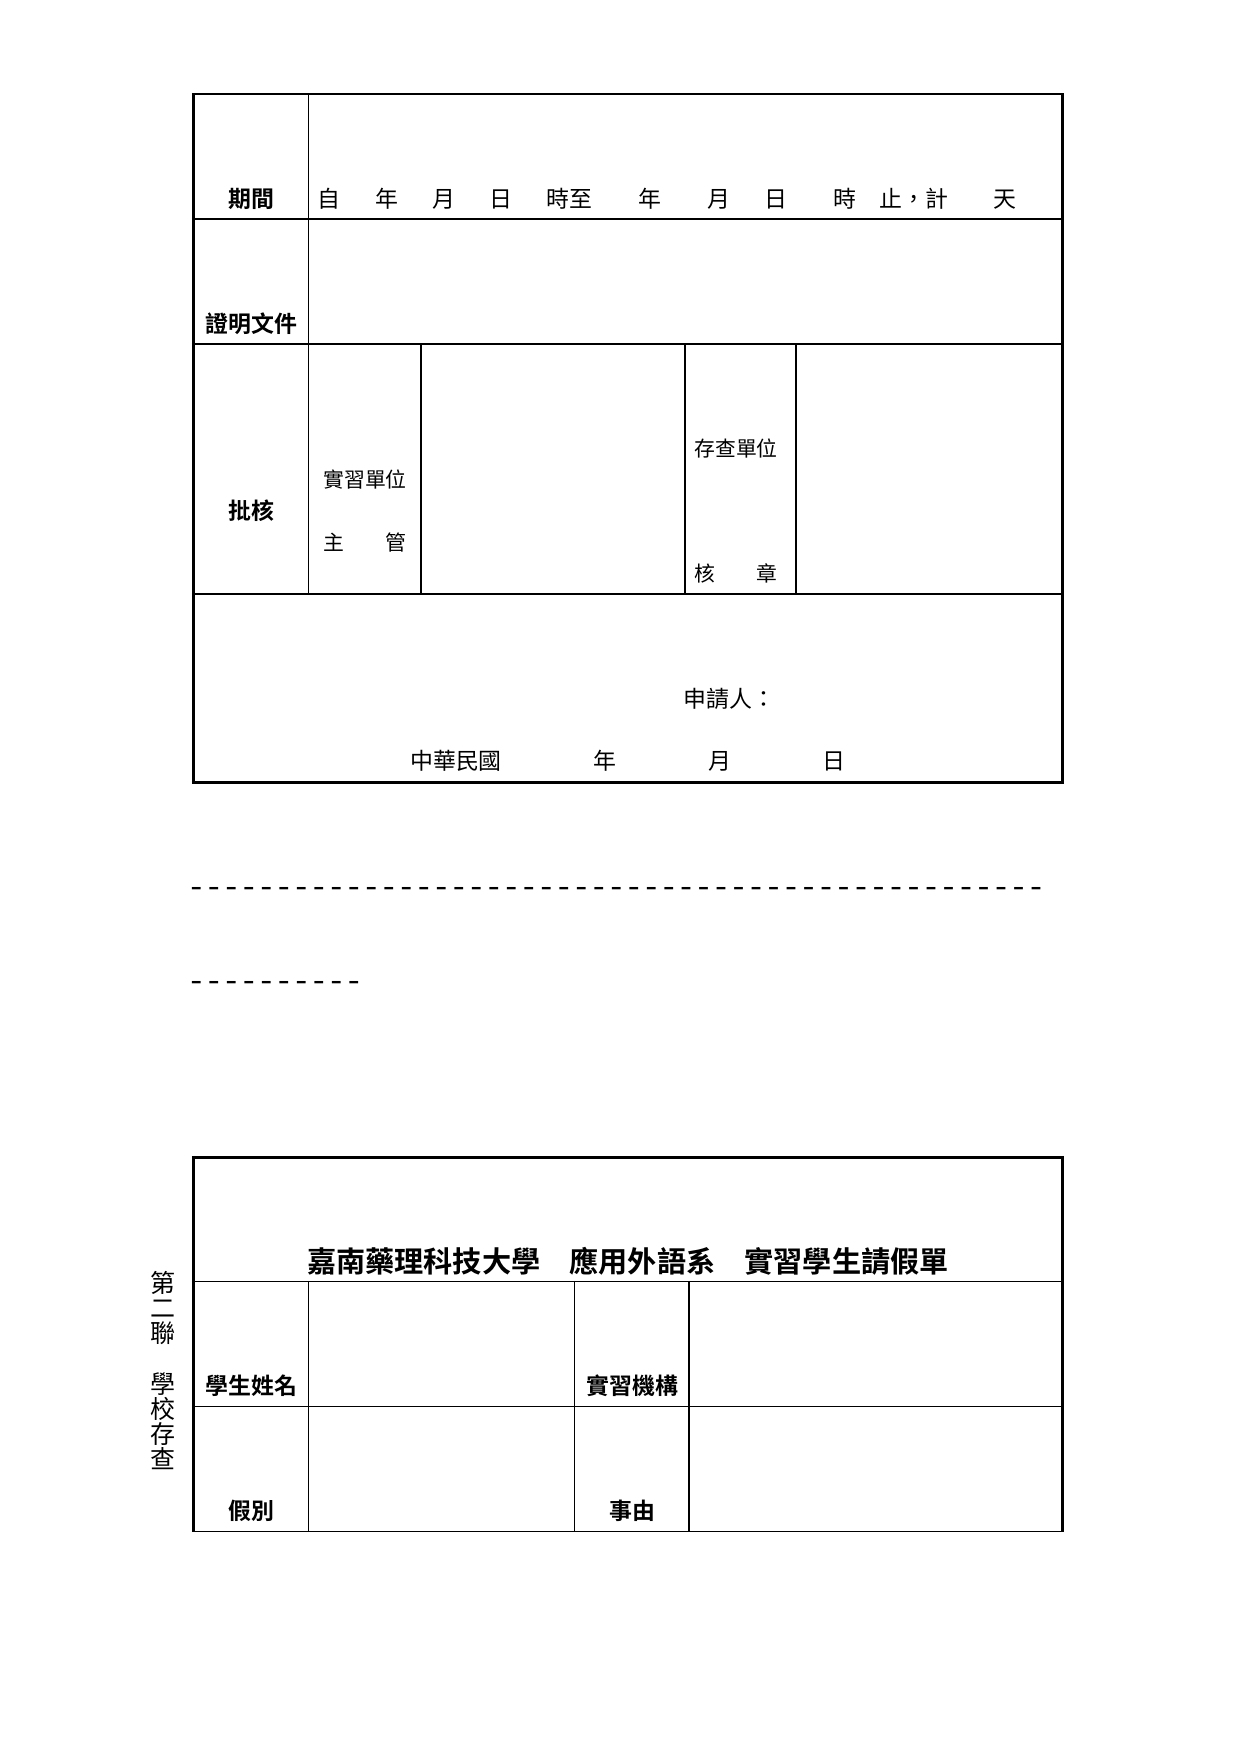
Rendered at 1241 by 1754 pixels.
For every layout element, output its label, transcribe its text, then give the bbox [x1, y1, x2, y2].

table_cell 存查單位 核 章 [686, 345, 795, 593]
table_cell [309, 220, 1061, 343]
table_cell 期間 [195, 95, 308, 218]
table_cell 假別 [195, 1407, 308, 1531]
table_cell [422, 345, 684, 593]
table_cell [690, 1407, 1061, 1531]
table_cell 批核 [195, 345, 308, 593]
table_header 嘉南藥理科技大學 應用外語系 實習學生請假單 [127, 1255, 183, 1555]
table_cell 申請人： 中華民國 年 月 日 [195, 595, 1061, 781]
text ----------------------------------------------------------- [187, 843, 1053, 999]
table_cell 實習單位 主 管 [309, 345, 420, 593]
table_cell 事由 [575, 1407, 688, 1531]
table_cell 自 年 月 日 時至 年 月 日 時 止，計 天 [309, 95, 1061, 218]
table_cell [309, 1282, 574, 1406]
table_cell [797, 345, 1061, 593]
table_header 嘉南藥理科技大學 應用外語系 實習學生請假單 [195, 1159, 1061, 1281]
table_cell 學生姓名 [195, 1282, 308, 1406]
table_cell [690, 1282, 1061, 1406]
table_cell [309, 1407, 574, 1531]
table_cell 實習機構 [575, 1282, 688, 1406]
table_cell 證明文件 [195, 220, 308, 343]
